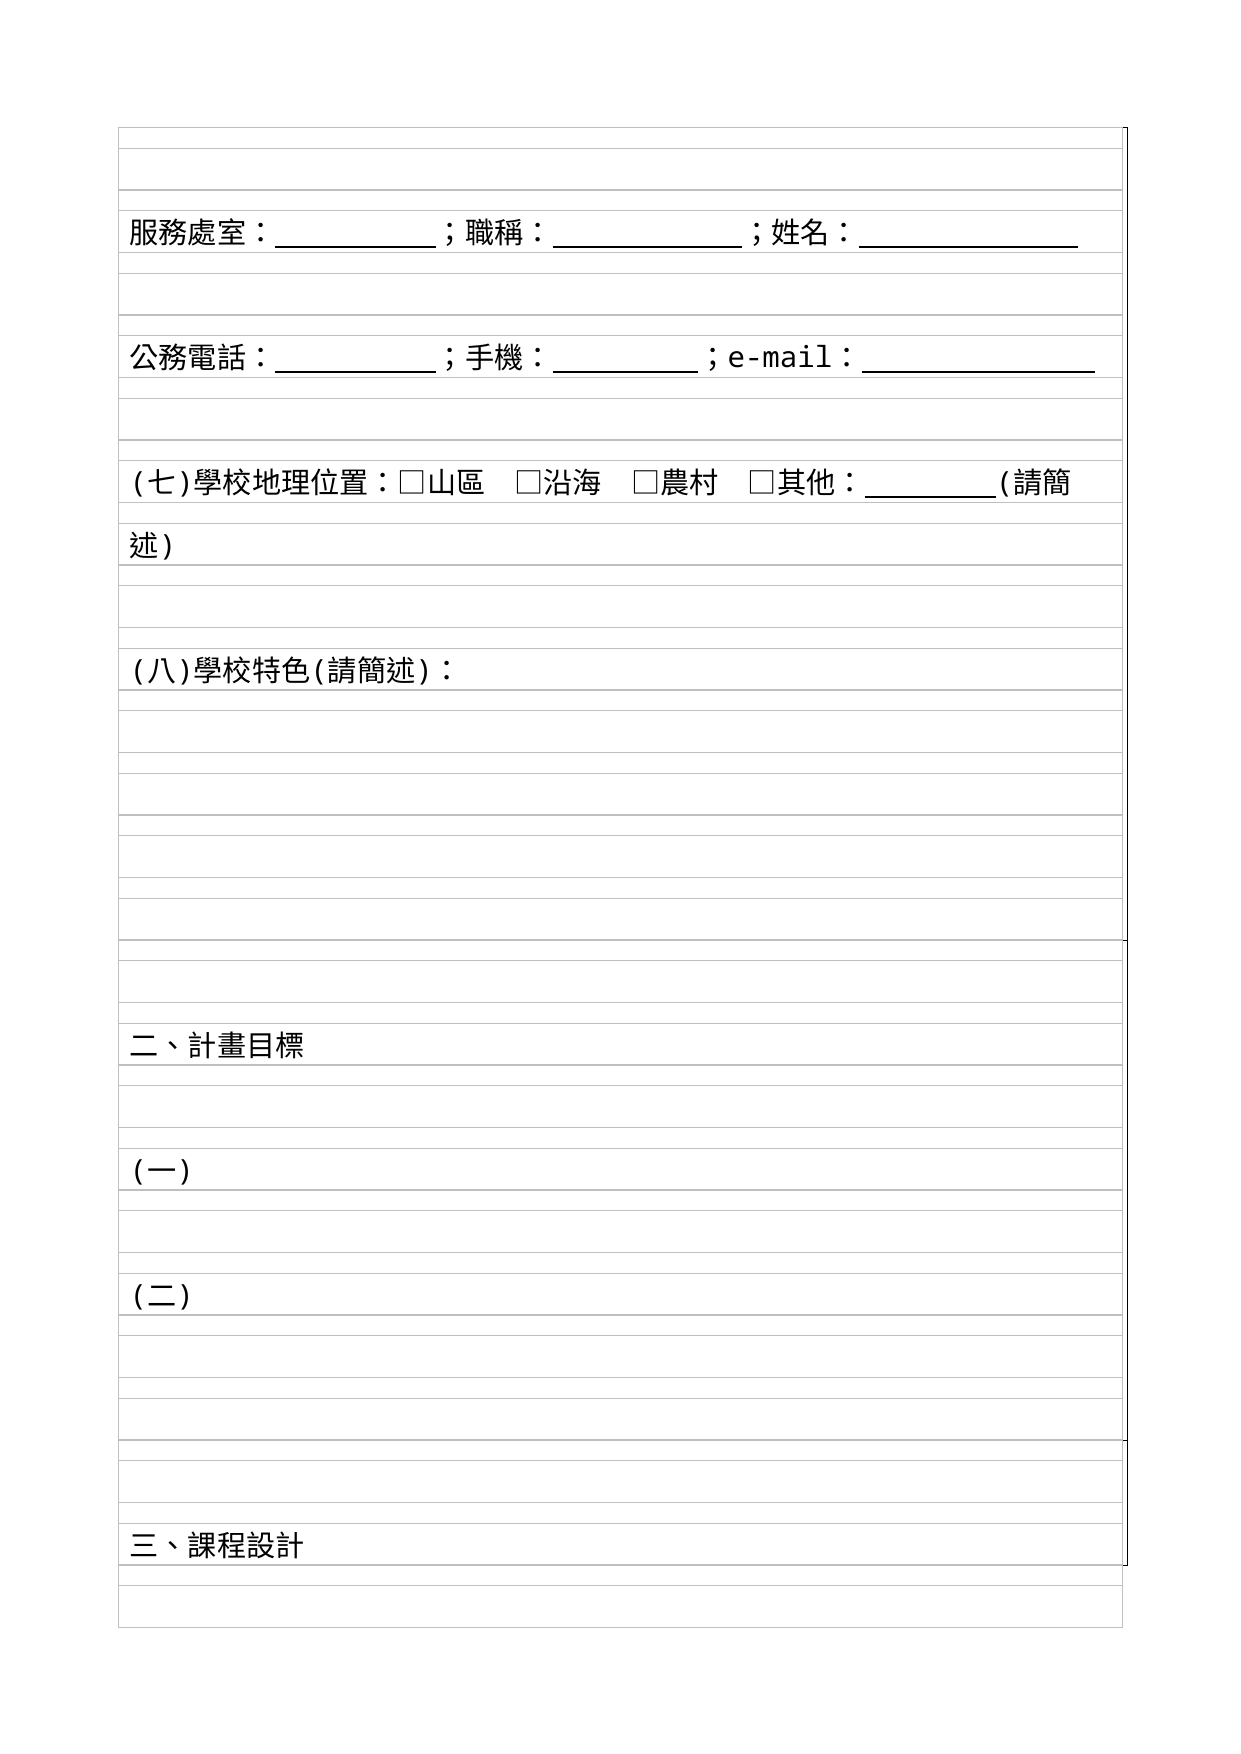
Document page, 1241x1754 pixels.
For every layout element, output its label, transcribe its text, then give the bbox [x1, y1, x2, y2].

table_cell [1123, 941, 1127, 1439]
table_cell [119, 941, 1122, 960]
table_cell [119, 1086, 1122, 1127]
table_cell [119, 1378, 1122, 1398]
table_header [119, 441, 1122, 460]
table_cell [119, 961, 1122, 1002]
table_cell [119, 1211, 1122, 1252]
table_header [119, 774, 1122, 814]
table_header [119, 816, 1122, 835]
table_header [119, 899, 1122, 939]
table_header [119, 566, 1122, 585]
table_cell [119, 1066, 1122, 1085]
table_header 述) [119, 524, 1122, 564]
table_cell (一) [119, 1149, 1122, 1189]
table_cell [119, 1003, 1122, 1023]
table_header [119, 753, 1122, 773]
table_cell [119, 1316, 1122, 1335]
table_cell [119, 1253, 1122, 1273]
table_header [119, 628, 1122, 648]
table_header 服務處室： ；職稱： ；姓名： [119, 211, 1122, 252]
table_cell [119, 1461, 1122, 1502]
table_header [119, 503, 1122, 523]
table_header [119, 878, 1122, 898]
table_header [119, 128, 1122, 148]
table_header [119, 274, 1122, 314]
table_cell [119, 1503, 1122, 1523]
table_header 公務電話： ；手機： ；e-mail： [119, 336, 1122, 377]
table_header [119, 836, 1122, 877]
table_header [119, 586, 1122, 627]
table_header [119, 691, 1122, 710]
table_header (八)學校特色(請簡述)： [119, 649, 1122, 689]
table_header [119, 399, 1122, 439]
table_cell [119, 1128, 1122, 1148]
table_header [119, 191, 1122, 210]
table_header [119, 316, 1122, 335]
table_header [119, 253, 1122, 273]
table_header [119, 711, 1122, 752]
table_header [119, 149, 1122, 189]
table_header (七)學校地理位置：□山區 □沿海 □農村 □其他： (請簡 [119, 461, 1122, 502]
table_cell (二) [119, 1274, 1122, 1314]
table_cell 二、計畫目標 [119, 1024, 1122, 1064]
table_cell [119, 1336, 1122, 1377]
table_cell [119, 1399, 1122, 1439]
table_cell [119, 1441, 1122, 1460]
table_cell [119, 1191, 1122, 1210]
table_cell 三、課程設計 [119, 1524, 1122, 1564]
table_header [119, 378, 1122, 398]
